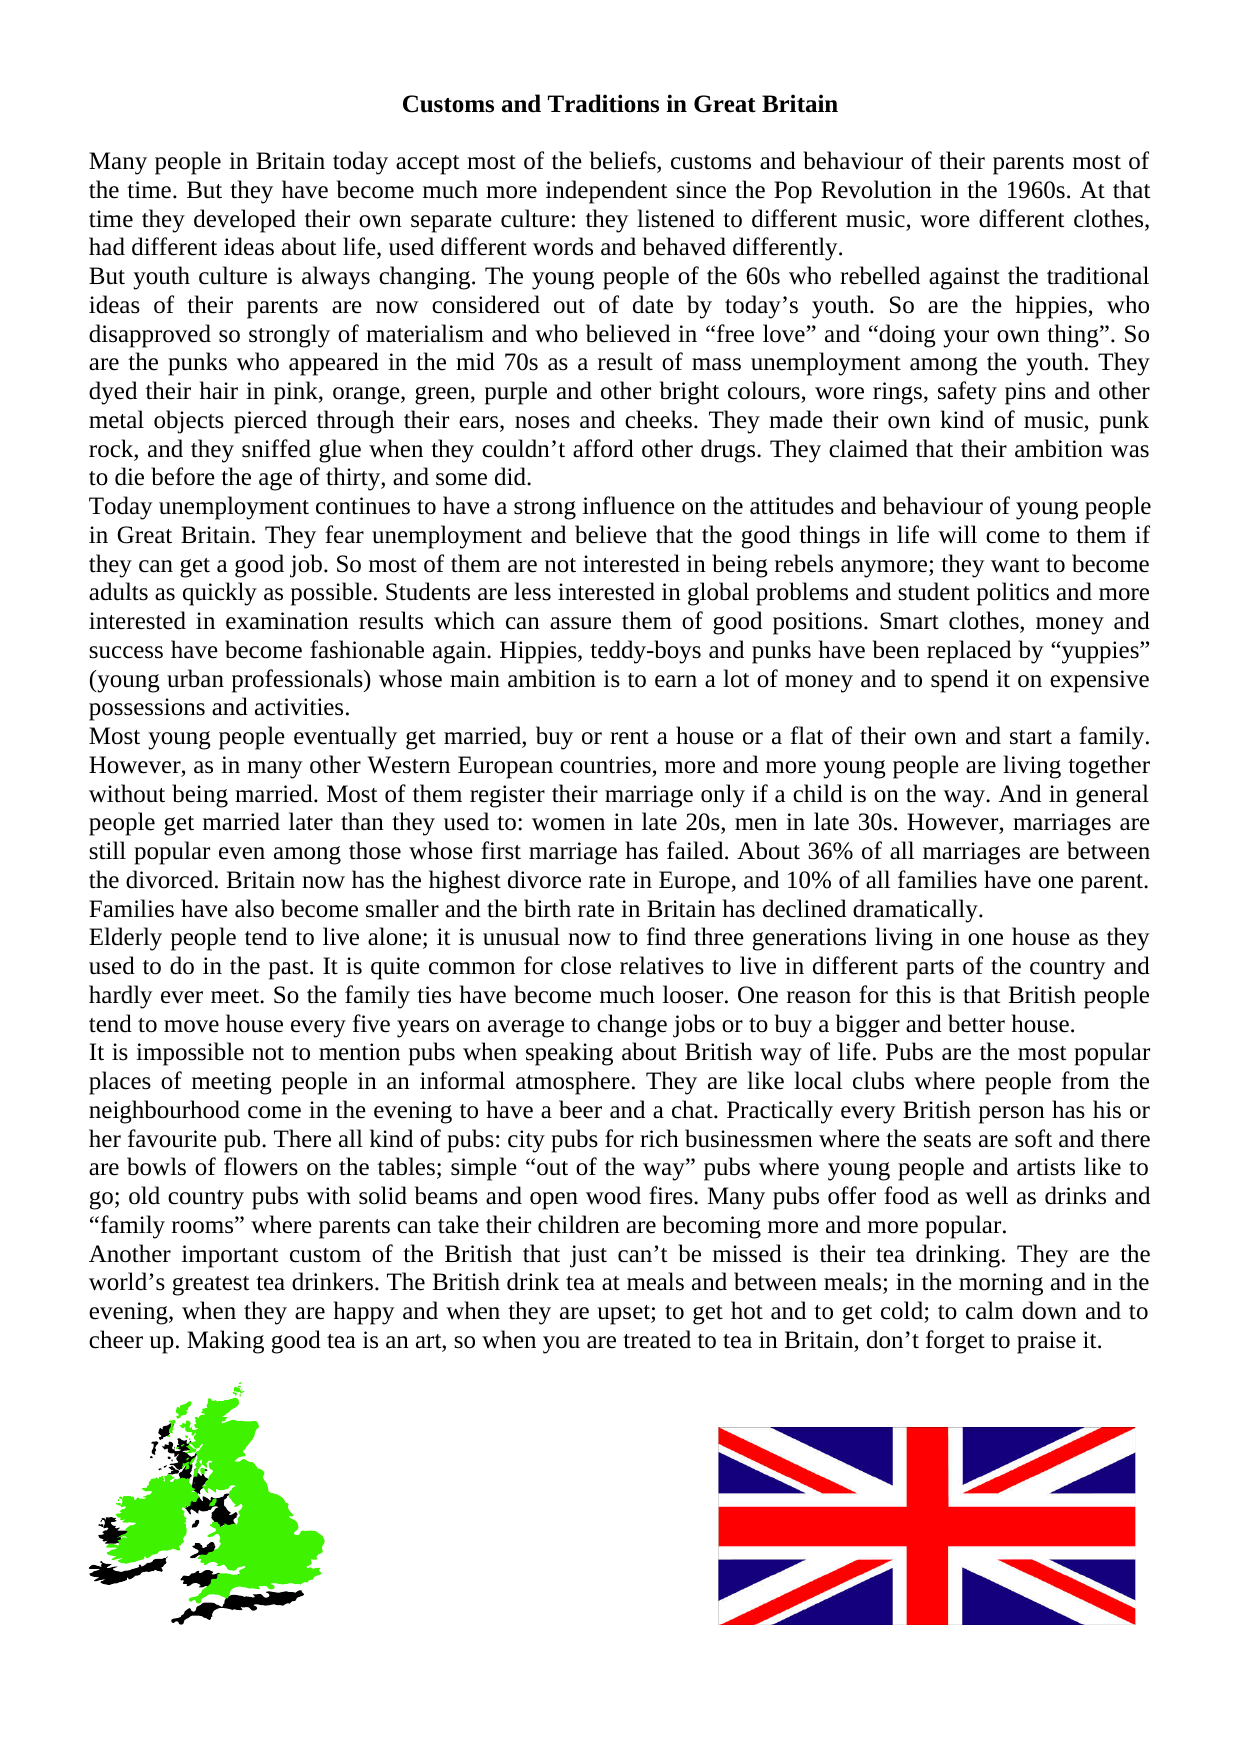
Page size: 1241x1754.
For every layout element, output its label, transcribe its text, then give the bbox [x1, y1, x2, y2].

text But youth culture is always changing. The young people of the 60s who rebelled against the traditional ideas of their parents are now considered out of date by today’s youth. So are the hippies, who disapproved so strongly of materialism and who believed in “free love” and “doing your own thing”. So are the punks who appeared in the mid 70s as a result of mass unemployment among the youth. They dyed their hair in pink, orange, green, purple and other bright colours, wore rings, safety pins and other metal objects pierced through their ears, noses and cheeks. They made their own kind of music, punk rock, and they sniffed glue when they couldn’t afford other drugs. They claimed that their ambition was to die before the age of thirty, and some did. [89, 261, 1152, 491]
text Most young people eventually get married, buy or rent a house or a flat of their own and start a family. However, as in many other Western European countries, more and more young people are living together without being married. Most of them register their marriage only if a child is on the way. And in general people get married later than they used to: women in late 20s, men in late 30s. However, marriages are still popular even among those whose first marriage has failed. About 36% of all marriages are between the divorced. Britain now has the highest divorce rate in Europe, and 10% of all families have one parent. Families have also become smaller and the birth rate in Britain has declined dramatically. [89, 721, 1152, 922]
text Many people in Britain today accept most of the beliefs, customs and behaviour of their parents most of the time. But they have become much more independent since the Pop Revolution in the 1960s. At that time they developed their own separate culture: they listened to different music, wore different clothes, had different ideas about life, used different words and behaved differently. [89, 146, 1152, 261]
text Today unemployment continues to have a strong influence on the attitudes and behaviour of young people in Great Britain. They fear unemployment and believe that the good things in life will come to them if they can get a good job. So most of them are not interested in being rebels anymore; they want to become adults as quickly as possible. Students are less interested in global problems and student politics and more interested in examination results which can assure them of good positions. Smart clothes, money and success have become fashionable again. Hippies, teddy-boys and punks have been replaced by “yuppies” (young urban professionals) whose main ambition is to earn a lot of money and to spend it on expensive possessions and activities. [89, 491, 1152, 721]
picture [718, 1427, 1136, 1625]
text Another important custom of the British that just can’t be missed is their tea drinking. They are the world’s greatest tea drinkers. The British drink tea at meals and between meals; in the morning and in the evening, when they are happy and when they are upset; to get hot and to get cold; to calm down and to cheer up. Making good tea is an art, so when you are treated to tea in Britain, don’t forget to praise it. [89, 1239, 1152, 1354]
text It is impossible not to mention pubs when speaking about British way of life. Pubs are the most popular places of meeting people in an informal atmosphere. They are like local clubs where people from the neighbourhood come in the evening to have a beer and a chat. Practically every British person has his or her favourite pub. There all kind of pubs: city pubs for rich businessmen where the seats are soft and there are bowls of flowers on the tables; simple “out of the way” pubs where young people and artists like to go; old country pubs with solid beams and open wood fires. Many pubs offer food as well as drinks and “family rooms” where parents can take their children are becoming more and more popular. [89, 1037, 1152, 1239]
text Elderly people tend to live alone; it is unusual now to find three generations living in one house as they used to do in the past. It is quite common for close relatives to live in different parts of the country and hardly ever meet. So the family ties have become much looser. One reason for this is that British people tend to move house every five years on average to change jobs or to buy a bigger and better house. [89, 922, 1152, 1037]
text Customs and Traditions in Great Britain [89, 89, 1152, 117]
